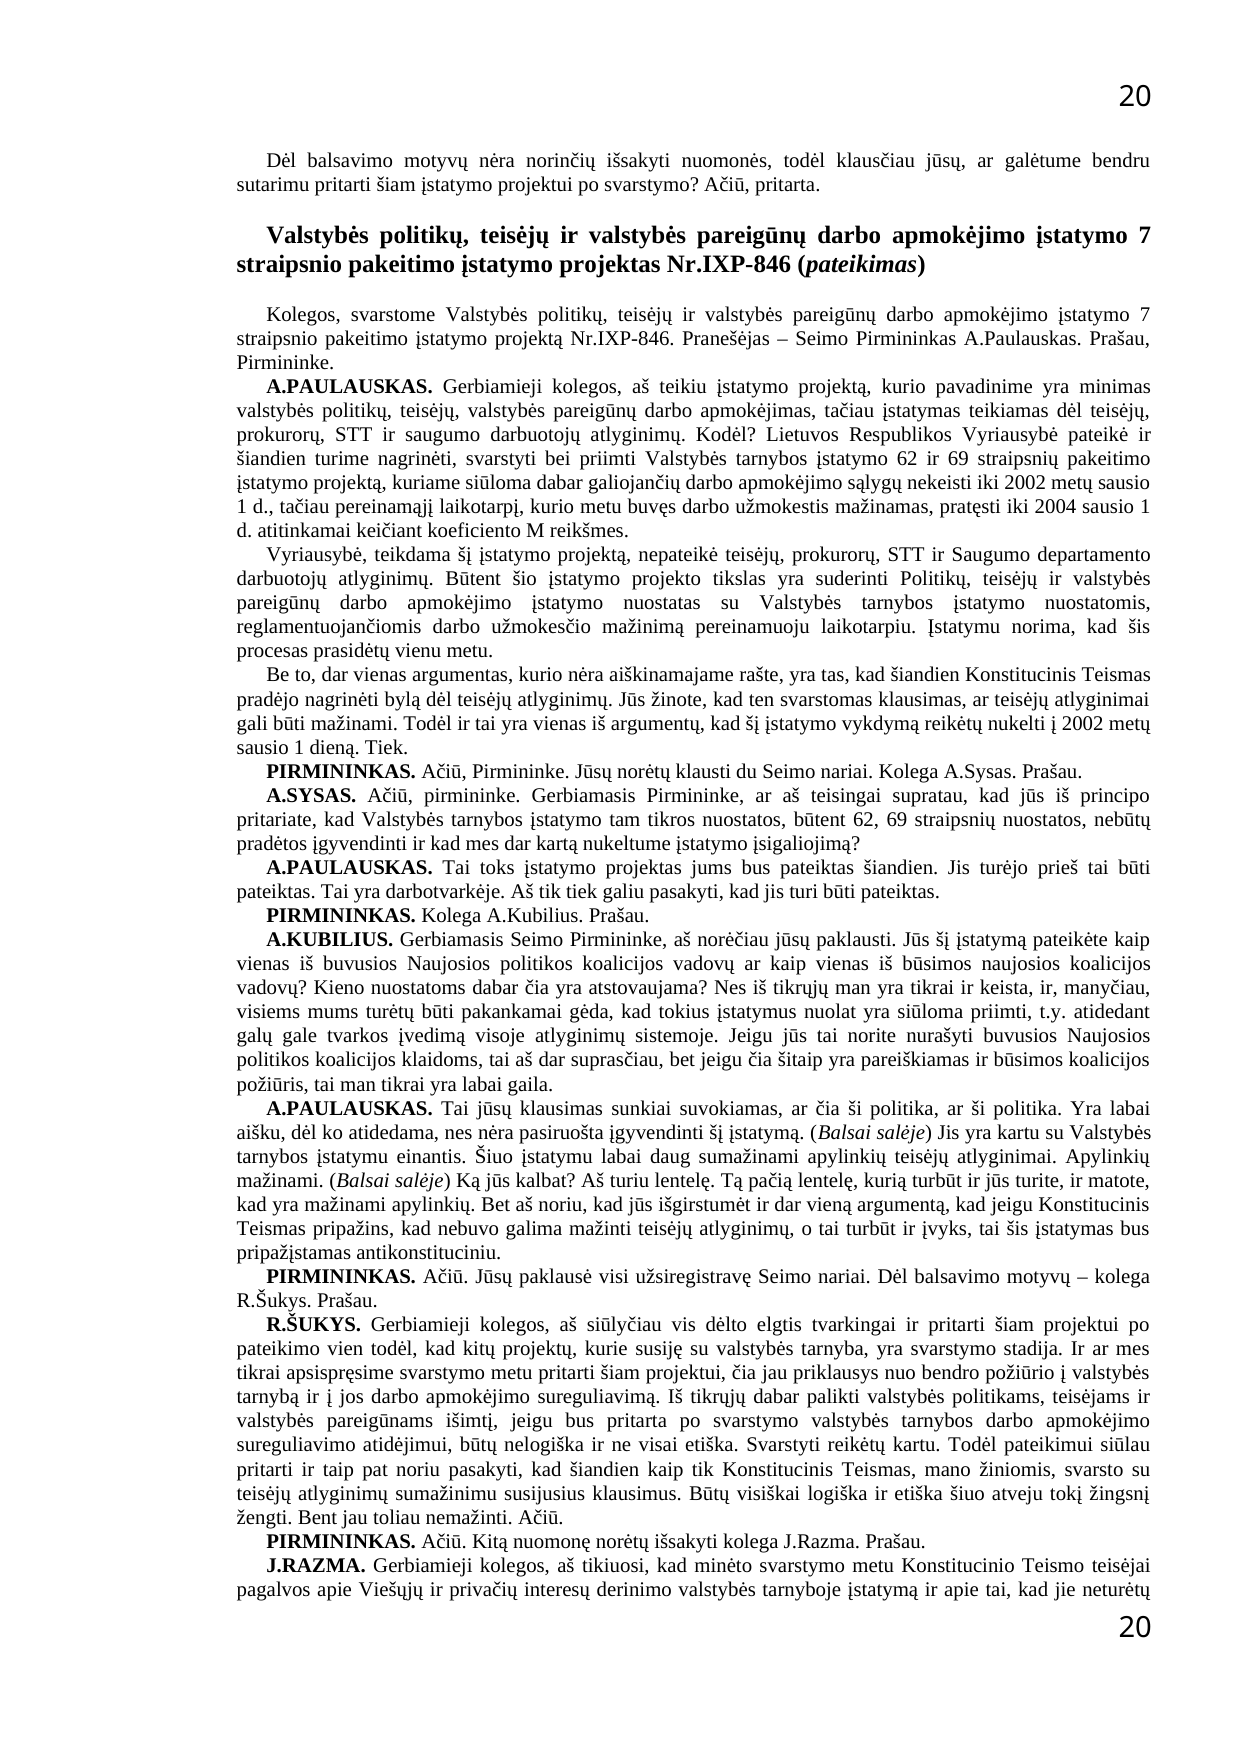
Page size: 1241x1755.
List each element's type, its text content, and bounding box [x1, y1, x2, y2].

text Kolegos, svarstome Valstybės politikų, teisėjų ir valstybės pareigūnų darbo apmokėjimo įstatymo 7 straipsnio pakeitimo įstatymo projektą Nr.IXP-846. Pranešėjas – Seimo Pirmininkas A.Paulauskas. Prašau, Pirmininke. [236, 301, 1152, 374]
text A.PAULAUSKAS. Tai jūsų klausimas sunkiai suvokiamas, ar čia ši politika, ar ši politika. Yra labai aišku, dėl ko atidedama, nes nėra pasiruošta įgyvendinti šį įstatymą. (Balsai salėje) Jis yra kartu su Valstybės tarnybos įstatymu einantis. Šiuo įstatymu labai daug sumažinami apylinkių teisėjų atlyginimai. Apylinkių mažinami. (Balsai salėje) Ką jūs kalbat? Aš turiu lentelę. Tą pačią lentelę, kurią turbūt ir jūs turite, ir matote, kad yra mažinami apylinkių. Bet aš noriu, kad jūs išgirstumėt ir dar vieną argumentą, kad jeigu Konstitucinis Teismas pripažins, kad nebuvo galima mažinti teisėjų atlyginimų, o tai turbūt ir įvyks, tai šis įstatymas bus pripažįstamas antikonstituciniu. [236, 1096, 1152, 1264]
text J.RAZMA. Gerbiamieji kolegos, aš tikiuosi, kad minėto svarstymo metu Konstitucinio Teismo teisėjai pagalvos apie Viešųjų ir privačių interesų derinimo valstybės tarnyboje įstatymą ir apie tai, kad jie neturėtų [236, 1553, 1152, 1601]
text A.PAULAUSKAS. Gerbiamieji kolegos, aš teikiu įstatymo projektą, kurio pavadinime yra minimas valstybės politikų, teisėjų, valstybės pareigūnų darbo apmokėjimas, tačiau įstatymas teikiamas dėl teisėjų, prokurorų, STT ir saugumo darbuotojų atlyginimų. Kodėl? Lietuvos Respublikos Vyriausybė pateikė ir šiandien turime nagrinėti, svarstyti bei priimti Valstybės tarnybos įstatymo 62 ir 69 straipsnių pakeitimo įstatymo projektą, kuriame siūloma dabar galiojančių darbo apmokėjimo sąlygų nekeisti iki 2002 metų sausio 1 d., tačiau pereinamąjį laikotarpį, kurio metu buvęs darbo užmokestis mažinamas, pratęsti iki 2004 sausio 1 d. atitinkamai keičiant koeficiento M reikšmes. [236, 374, 1152, 542]
text Vyriausybė, teikdama šį įstatymo projektą, nepateikė teisėjų, prokurorų, STT ir Saugumo departamento darbuotojų atlyginimų. Būtent šio įstatymo projekto tikslas yra suderinti Politikų, teisėjų ir valstybės pareigūnų darbo apmokėjimo įstatymo nuostatas su Valstybės tarnybos įstatymo nuostatomis, reglamentuojančiomis darbo užmokesčio mažinimą pereinamuoju laikotarpiu. Įstatymu norima, kad šis procesas prasidėtų vienu metu. [236, 542, 1152, 662]
text Be to, dar vienas argumentas, kurio nėra aiškinamajame rašte, yra tas, kad šiandien Konstitucinis Teismas pradėjo nagrinėti bylą dėl teisėjų atlyginimų. Jūs žinote, kad ten svarstomas klausimas, ar teisėjų atlyginimai gali būti mažinami. Todėl ir tai yra vienas iš argumentų, kad šį įstatymo vykdymą reikėtų nukelti į 2002 metų sausio 1 dieną. Tiek. [236, 662, 1152, 759]
text PIRMININKAS. Ačiū. Kitą nuomonę norėtų išsakyti kolega J.Razma. Prašau. [236, 1529, 1152, 1553]
text PIRMININKAS. Ačiū, Pirmininke. Jūsų norėtų klausti du Seimo nariai. Kolega A.Sysas. Prašau. [236, 759, 1152, 783]
text A.KUBILIUS. Gerbiamasis Seimo Pirmininke, aš norėčiau jūsų paklausti. Jūs šį įstatymą pateikėte kaip vienas iš buvusios Naujosios politikos koalicijos vadovų ar kaip vienas iš būsimos naujosios koalicijos vadovų? Kieno nuostatoms dabar čia yra atstovaujama? Nes iš tikrųjų man yra tikrai ir keista, ir, manyčiau, visiems mums turėtų būti pakankamai gėda, kad tokius įstatymus nuolat yra siūloma priimti, t.y. atidedant galų gale tvarkos įvedimą visoje atlyginimų sistemoje. Jeigu jūs tai norite nurašyti buvusios Naujosios politikos koalicijos klaidoms, tai aš dar suprasčiau, bet jeigu čia šitaip yra pareiškiamas ir būsimos koalicijos požiūris, tai man tikrai yra labai gaila. [236, 927, 1152, 1096]
text A.PAULAUSKAS. Tai toks įstatymo projektas jums bus pateiktas šiandien. Jis turėjo prieš tai būti pateiktas. Tai yra darbotvarkėje. Aš tik tiek galiu pasakyti, kad jis turi būti pateiktas. [236, 855, 1152, 903]
text A.SYSAS. Ačiū, pirmininke. Gerbiamasis Pirmininke, ar aš teisingai supratau, kad jūs iš principo pritariate, kad Valstybės tarnybos įstatymo tam tikros nuostatos, būtent 62, 69 straipsnių nuostatos, nebūtų pradėtos įgyvendinti ir kad mes dar kartą nukeltume įstatymo įsigaliojimą? [236, 783, 1152, 855]
text Dėl balsavimo motyvų nėra norinčių išsakyti nuomonės, todėl klausčiau jūsų, ar galėtume bendru sutarimu pritarti šiam įstatymo projektui po svarstymo? Ačiū, pritarta. [236, 148, 1152, 196]
text R.ŠUKYS. Gerbiamieji kolegos, aš siūlyčiau vis dėlto elgtis tvarkingai ir pritarti šiam projektui po pateikimo vien todėl, kad kitų projektų, kurie susiję su valstybės tarnyba, yra svarstymo stadija. Ir ar mes tikrai apsispręsime svarstymo metu pritarti šiam projektui, čia jau priklausys nuo bendro požiūrio į valstybės tarnybą ir į jos darbo apmokėjimo sureguliavimą. Iš tikrųjų dabar palikti valstybės politikams, teisėjams ir valstybės pareigūnams išimtį, jeigu bus pritarta po svarstymo valstybės tarnybos darbo apmokėjimo sureguliavimo atidėjimui, būtų nelogiška ir ne visai etiška. Svarstyti reikėtų kartu. Todėl pateikimui siūlau pritarti ir taip pat noriu pasakyti, kad šiandien kaip tik Konstitucinis Teismas, mano žiniomis, svarsto su teisėjų atlyginimų sumažinimu susijusius klausimus. Būtų visiškai logiška ir etiška šiuo atveju tokį žingsnį žengti. Bent jau toliau nemažinti. Ačiū. [236, 1312, 1152, 1529]
text Valstybės politikų, teisėjų ir valstybės pareigūnų darbo apmokėjimo įstatymo 7 straipsnio pakeitimo įstatymo projektas Nr.IXP-846 (pateikimas) [236, 220, 1152, 277]
text PIRMININKAS. Kolega A.Kubilius. Prašau. [236, 903, 1152, 927]
text PIRMININKAS. Ačiū. Jūsų paklausė visi užsiregistravę Seimo nariai. Dėl balsavimo motyvų – kolega R.Šukys. Prašau. [236, 1264, 1152, 1312]
